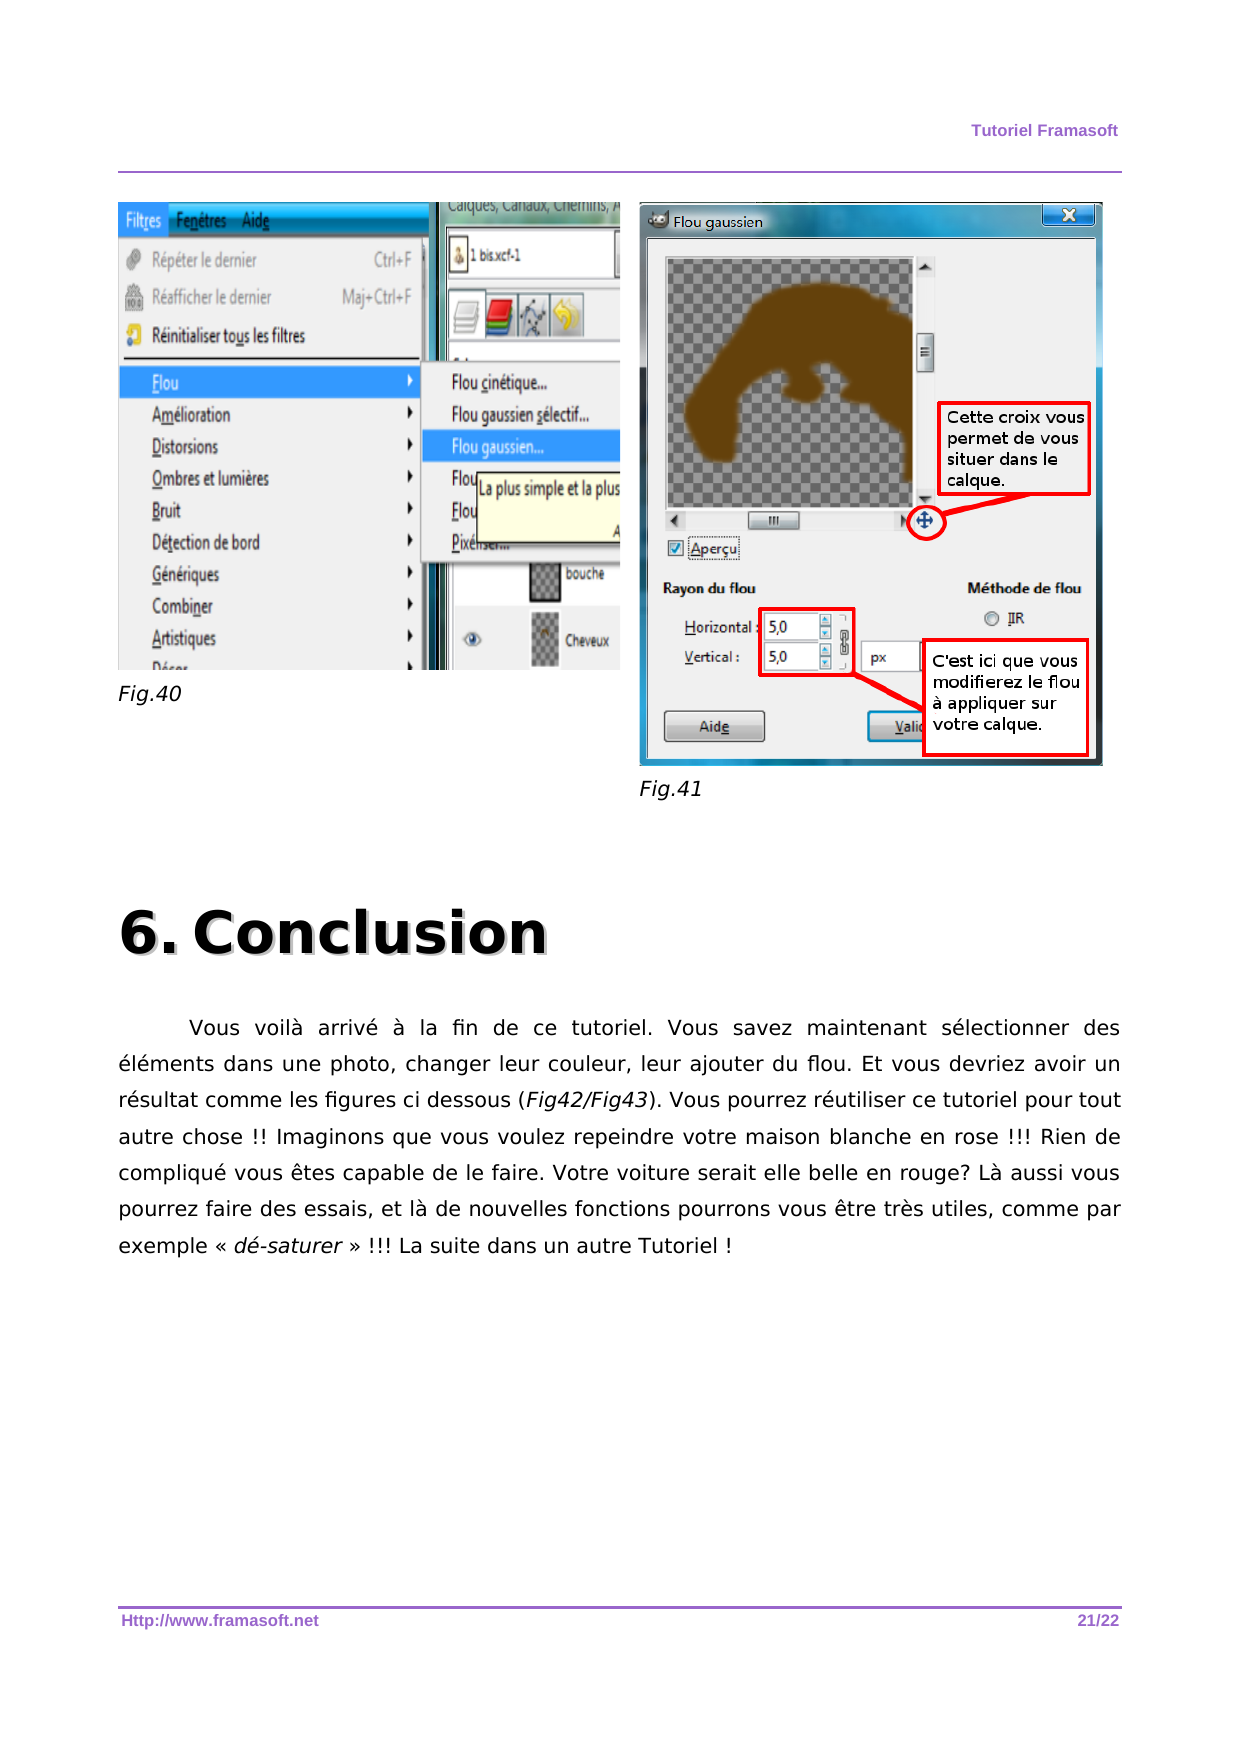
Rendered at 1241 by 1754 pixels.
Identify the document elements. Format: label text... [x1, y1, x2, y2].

subtitle Conclusion [118, 899, 1122, 967]
table_header Fig.40 [118, 670, 620, 801]
picture [639, 202, 1103, 766]
table_header Fig.41 [620, 203, 1122, 801]
picture [118, 202, 621, 670]
text Vous voilà arrivé à la fin de ce tutoriel. Vous savez maintenant sélectionner des éléments dans une photo, changer leur couleur, leur ajouter du flou. Et vous devriez avoir un résultat comme les figures ci dessous (Fig42/Fig43). Vous pourrez réutiliser ce tutoriel pour tout autre chose !! Imaginons que vous voulez repeindre votre maison blanche en rose !!! Rien de compliqué vous êtes capable de le faire. Votre voiture serait elle belle en rouge? Là aussi vous pourrez faire des essais, et là de nouvelles fonctions pourrons vous être très utiles, comme par exemple « dé-saturer » !!! La suite dans un autre Tutoriel ! [118, 1016, 1122, 1258]
